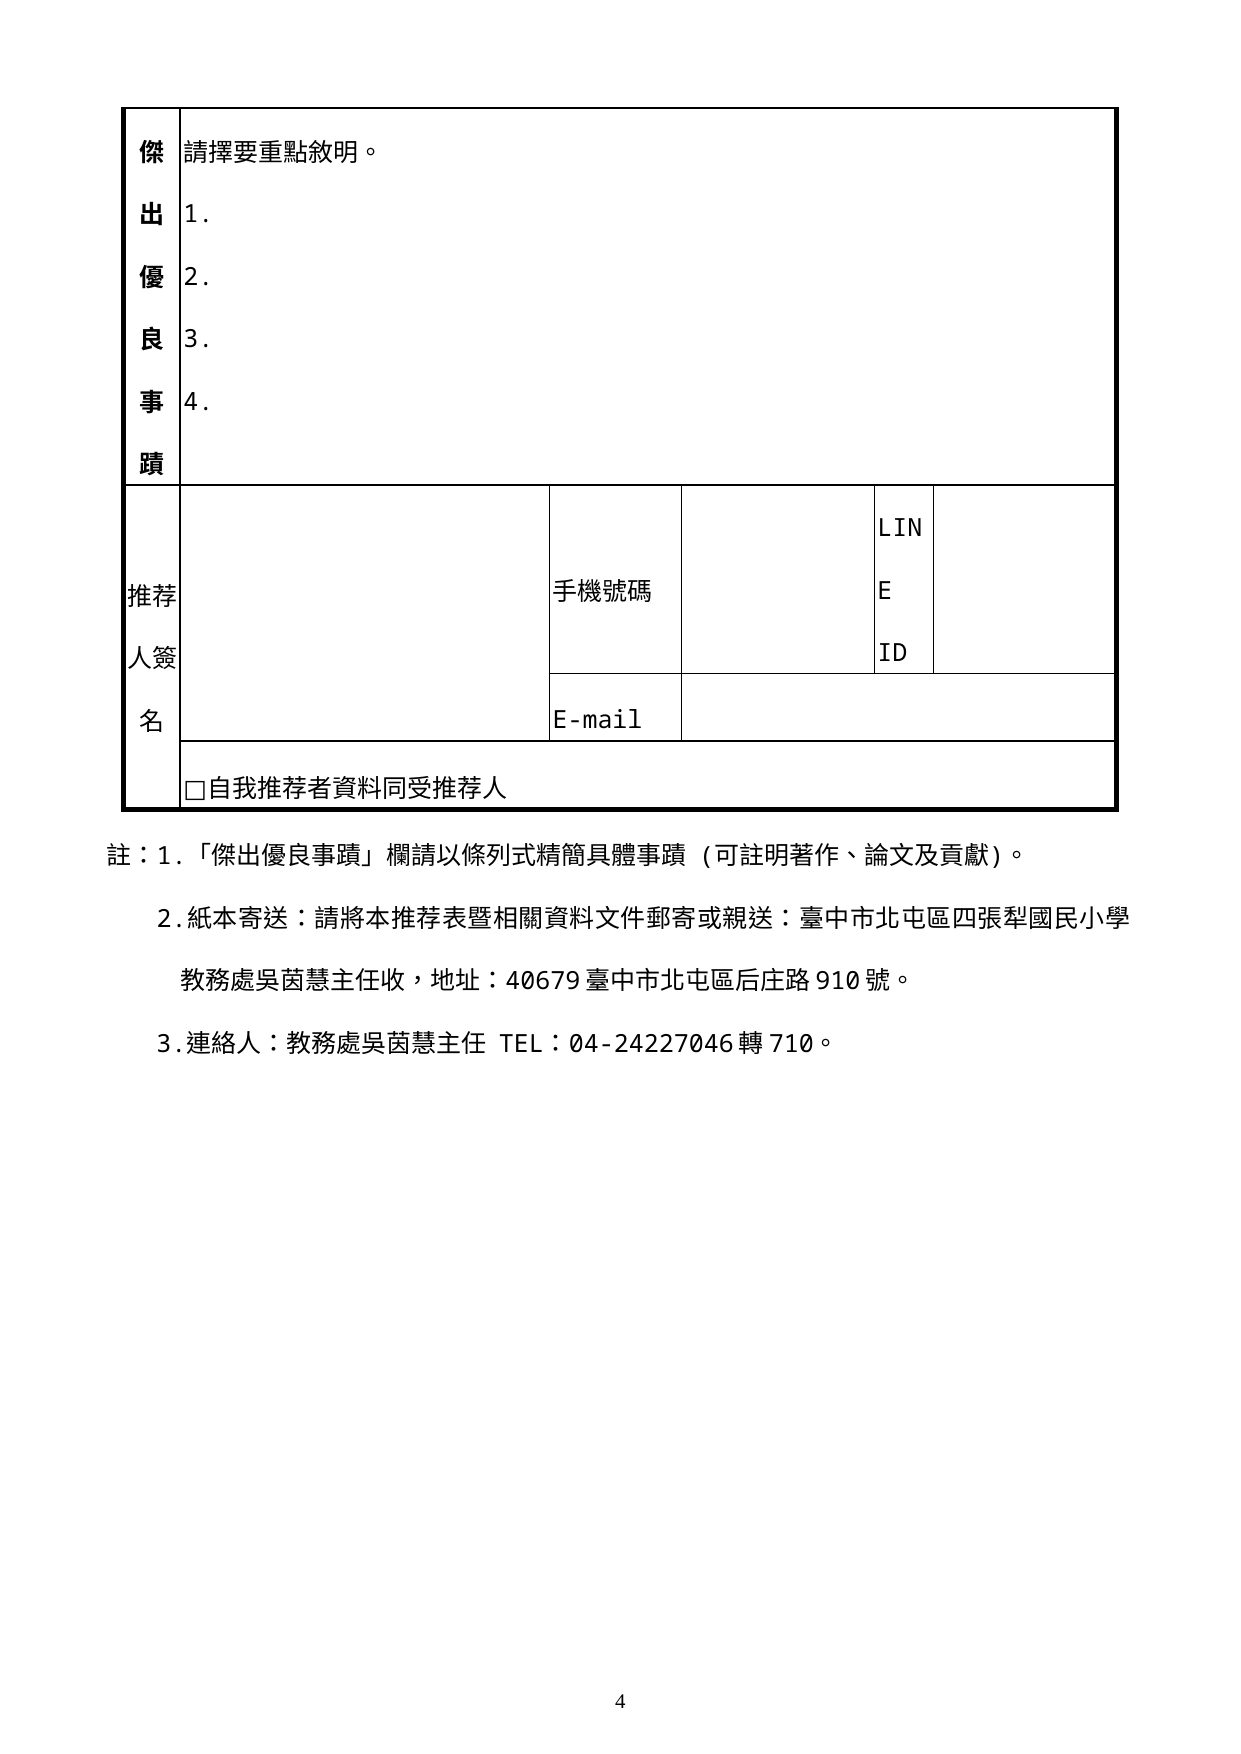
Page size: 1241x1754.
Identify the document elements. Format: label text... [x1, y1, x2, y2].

text 註：1.「傑出優良事蹟」欄請以條列式精簡具體事蹟 (可註明著作、論文及貢獻)。 [106, 812, 1134, 874]
table_cell [682, 486, 874, 673]
text 3.連絡人：教務處吳茵慧主任 TEL：04-24227046轉710。 [131, 999, 1134, 1062]
table_cell □自我推荐者資料同受推荐人 [181, 742, 1114, 807]
table_cell [682, 674, 1114, 740]
table_cell E-mail [550, 674, 681, 740]
table_cell 傑出優良事蹟 [126, 109, 179, 484]
text 2.紙本寄送：請將本推荐表暨相關資料文件郵寄或親送：臺中市北屯區四張犁國民小學教務處吳茵慧主任收，地址：40679臺中市北屯區后庄路910號。 [156, 874, 1134, 999]
table_cell [934, 486, 1114, 673]
table_cell 請擇要重點敘明。 1. 2. 3. 4. [181, 109, 1114, 484]
table_cell LINE ID [875, 486, 933, 673]
table_cell 推荐人簽名 [126, 486, 179, 807]
table_cell 手機號碼 [550, 486, 681, 673]
table_cell [181, 486, 549, 740]
